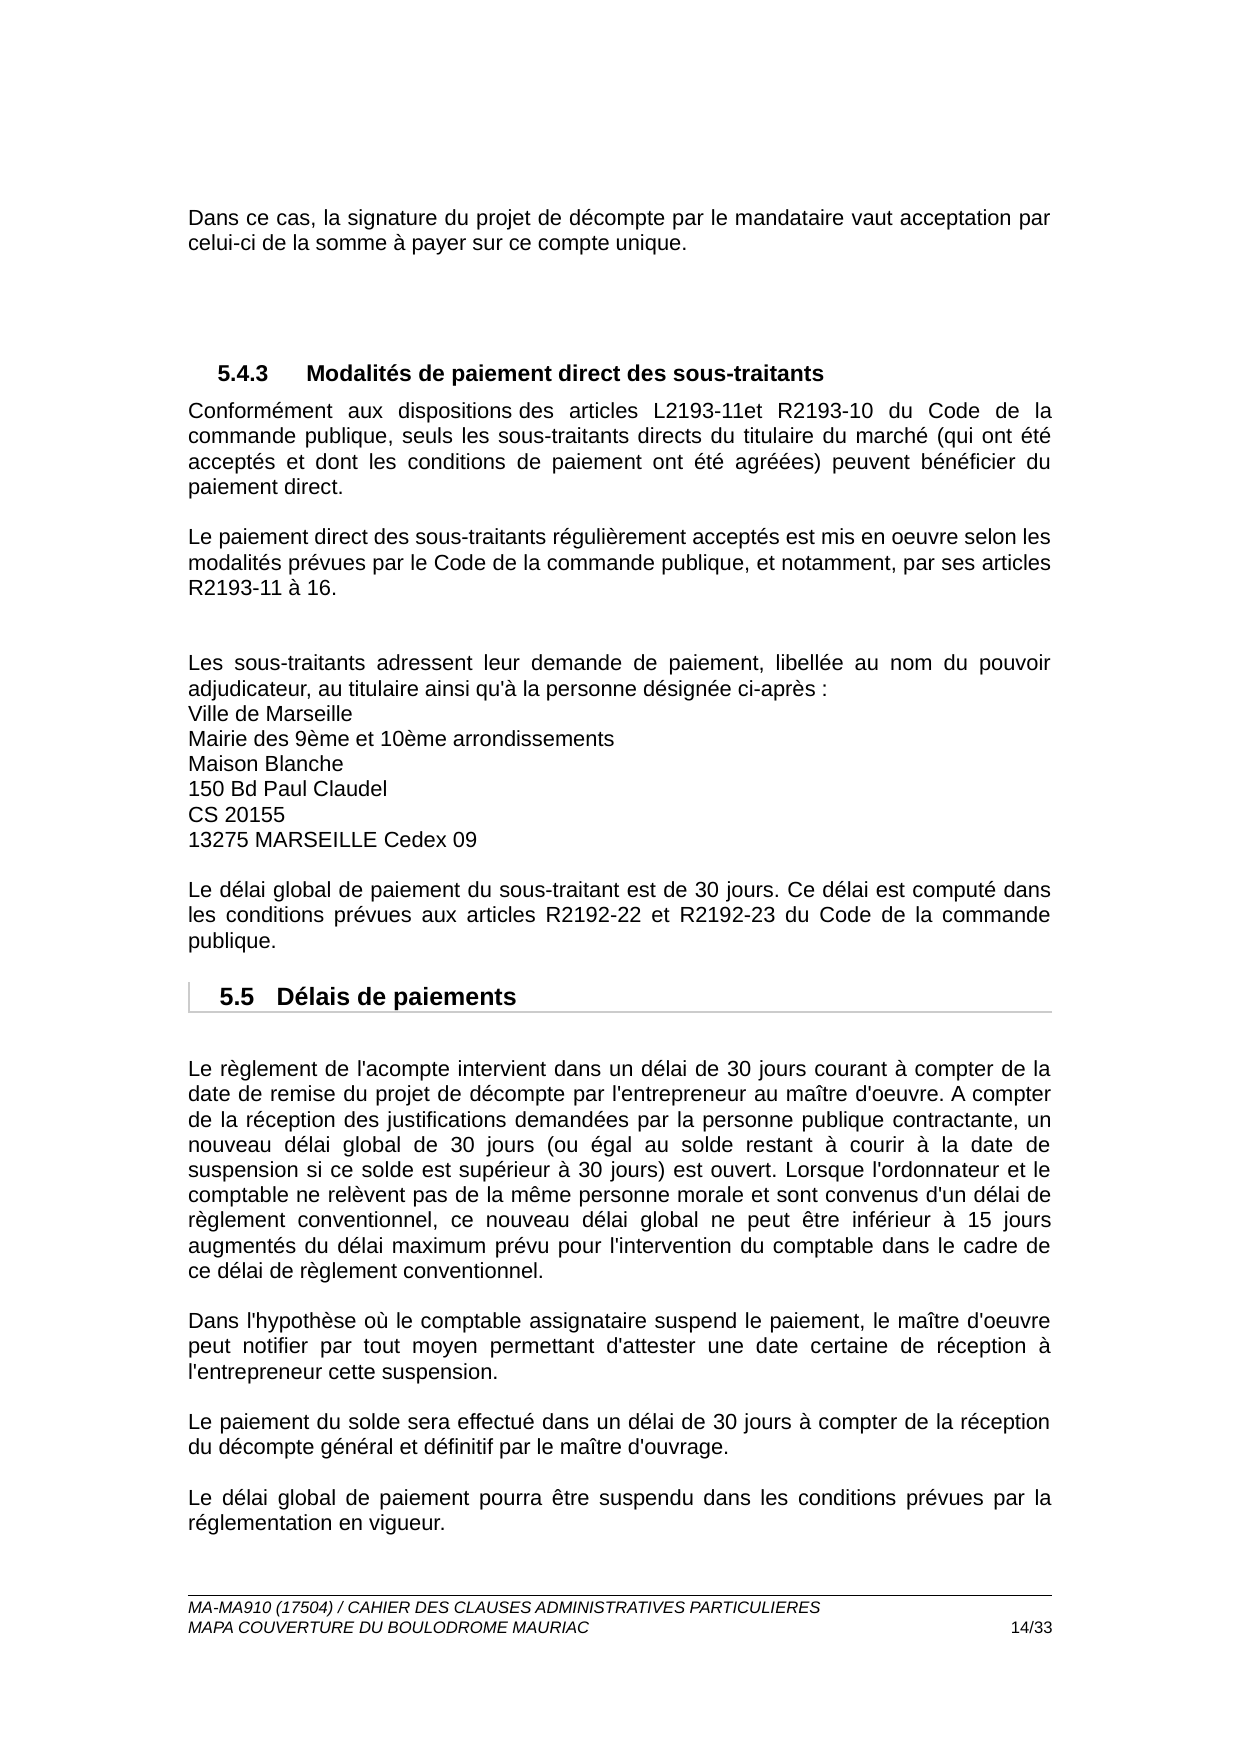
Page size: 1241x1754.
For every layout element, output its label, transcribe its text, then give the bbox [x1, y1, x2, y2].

text Le délai global de paiement du sous-traitant est de 30 jours. Ce délai est computé dans les conditions prévues aux articles R2192-22 et R2192-23 du Code de la commande publique. [188, 877, 1052, 953]
text Ville de Marseille [188, 701, 1052, 726]
text Dans ce cas, la signature du projet de décompte par le mandataire vaut acceptation par celui-ci de la somme à payer sur ce compte unique. [188, 204, 1052, 255]
text Le règlement de l'acompte intervient dans un délai de 30 jours courant à compter de la date de remise du projet de décompte par l'entrepreneur au maître d'oeuvre. A compter de la réception des justifications demandées par la personne publique contractante, un nouveau délai global de 30 jours (ou égal au solde restant à courir à la date de suspension si ce solde est supérieur à 30 jours) est ouvert. Lorsque l'ordonnateur et le comptable ne relèvent pas de la même personne morale et sont convenus d'un délai de règlement conventionnel, ce nouveau délai global ne peut être inférieur à 15 jours augmentés du délai maximum prévu pour l'intervention du comptable dans le cadre de ce délai de règlement conventionnel. [188, 1056, 1052, 1283]
text CS 20155 [188, 802, 1052, 827]
subtitle Délais de paiements [190, 982, 1052, 1011]
text Les sous-traitants adressent leur demande de paiement, libellée au nom du pouvoir adjudicateur, au titulaire ainsi qu'à la personne désignée ci-après : [188, 650, 1052, 701]
text Conformément aux dispositions des articles L2193-11et R2193-10 du Code de la commande publique, seuls les sous-traitants directs du titulaire du marché (qui ont été acceptés et dont les conditions de paiement ont été agréées) peuvent bénéficier du paiement direct. [188, 398, 1052, 499]
text Dans l'hypothèse où le comptable assignataire suspend le paiement, le maître d'oeuvre peut notifier par tout moyen permettant d'attester une date certaine de réception à l'entrepreneur cette suspension. [188, 1308, 1052, 1384]
text Le paiement direct des sous-traitants régulièrement acceptés est mis en oeuvre selon les modalités prévues par le Code de la commande publique, et notamment, par ses articles R2193-11 à 16. [188, 524, 1052, 600]
text Maison Blanche [188, 751, 1052, 776]
text 13275 MARSEILLE Cedex 09 [188, 827, 1052, 852]
text Le paiement du solde sera effectué dans un délai de 30 jours à compter de la réception du décompte général et définitif par le maître d'ouvrage. [188, 1409, 1052, 1459]
text 150 Bd Paul Claudel [188, 776, 1052, 802]
text Le délai global de paiement pourra être suspendu dans les conditions prévues par la réglementation en vigueur. [188, 1484, 1052, 1535]
text Mairie des 9ème et 10ème arrondissements [188, 726, 1052, 751]
subtitle Modalités de paiement direct des sous-traitants [188, 360, 1052, 386]
